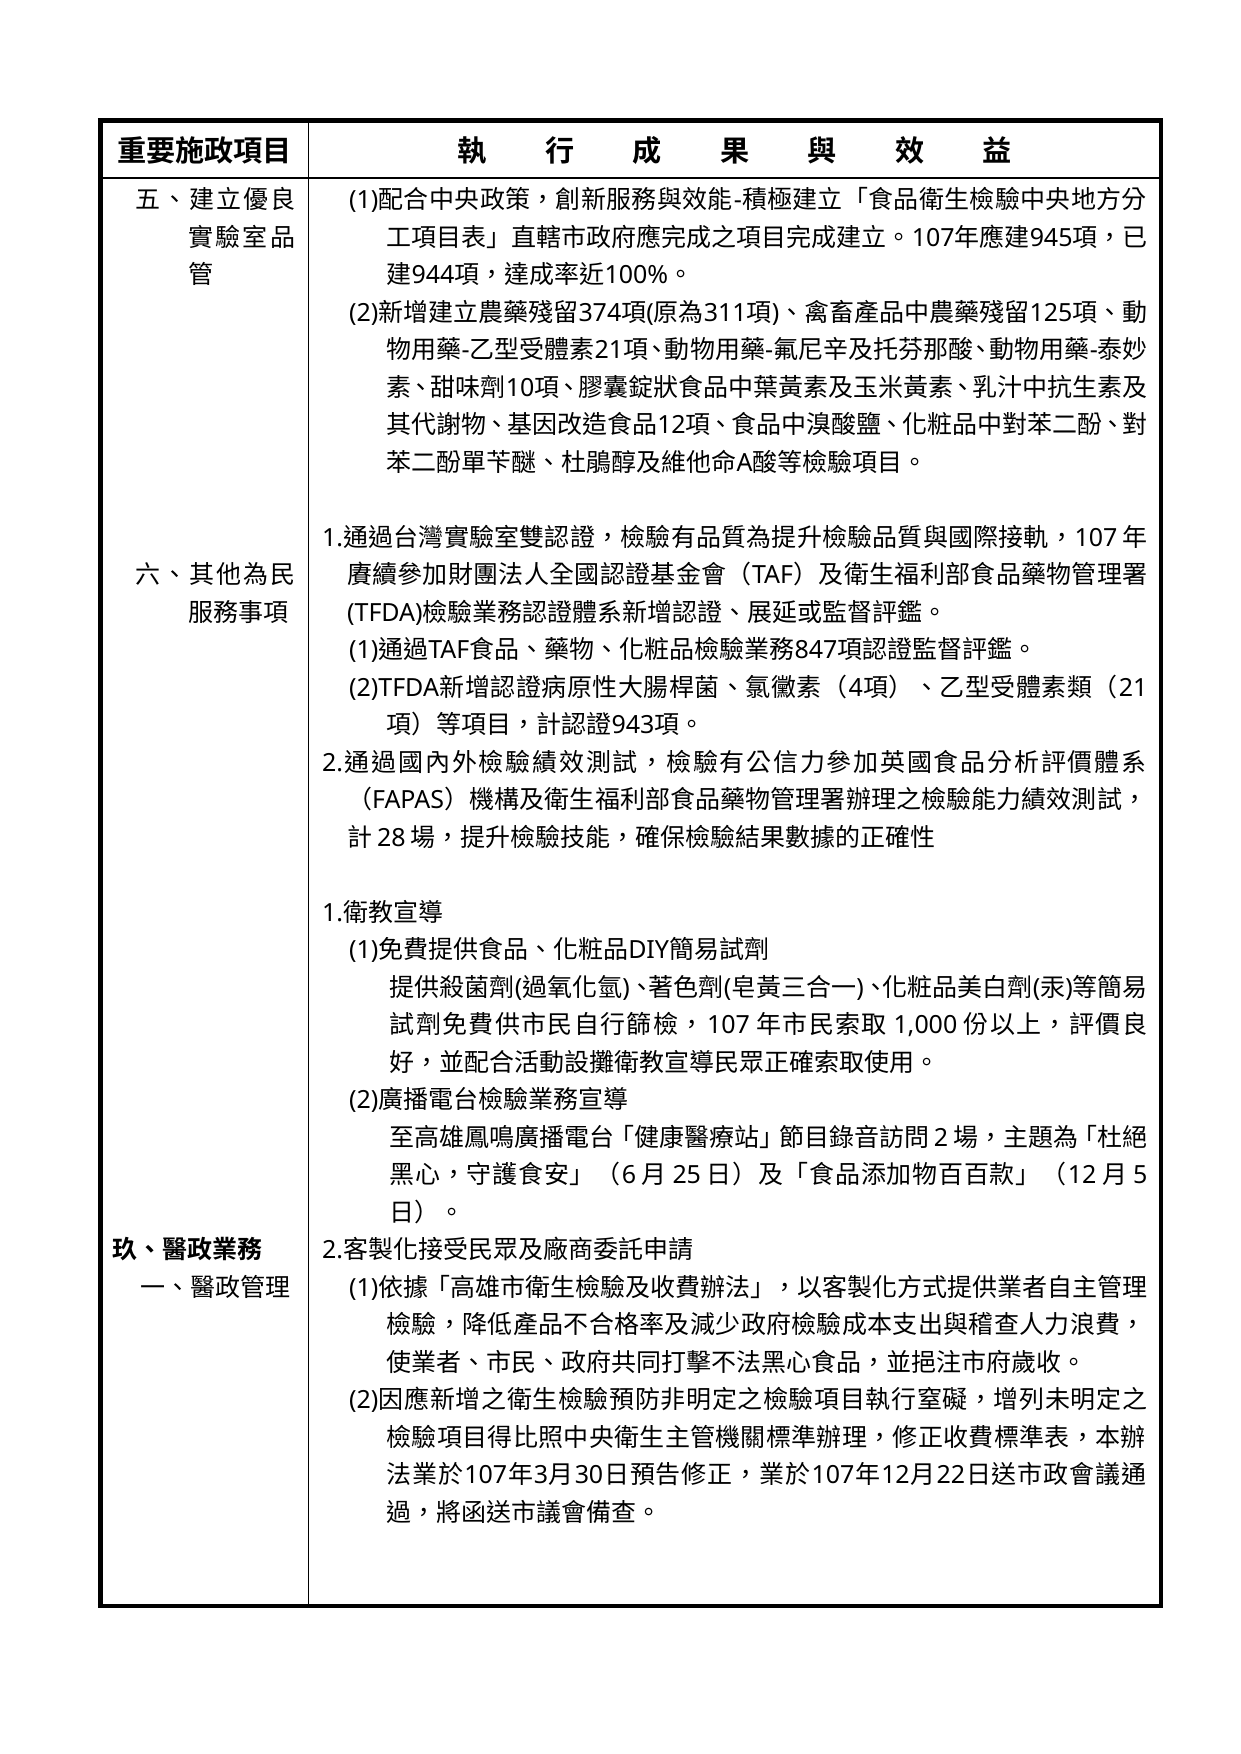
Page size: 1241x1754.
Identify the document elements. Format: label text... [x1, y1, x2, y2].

table_header 執 行 成 果 與 效 益 [309, 123, 1159, 177]
table_header 重要施政項目 [103, 123, 308, 177]
table_cell 五、建立優良實驗室品管 六、其他為民服務事項 玖、醫政業務 一、醫政管理 [103, 179, 308, 1604]
table_cell (1)配合中央政策，創新服務與效能-積極建立「食品衛生檢驗中央地方分工項目表」直轄市政府應完成之項目完成建立。107年應建945項，已建944項，達成率近100%。 (2)新增建立農藥殘留374項(原為311項)、禽畜產品中農藥殘留125項、動物用藥-乙型受體素21項、動物用藥-氟尼辛及托芬那酸、動物用藥-泰妙素、甜味劑10項、膠囊錠狀食品中葉黃素及玉米黃素、乳汁中抗生素及其代謝物、基因改造食品12項、食品中溴酸鹽、化粧品中對苯二酚、對苯二酚單苄醚、杜鵑醇及維他命A酸等檢驗項目。 1.通過台灣實驗室雙認證，檢驗有品質為提升檢驗品質與國際接軌，107年賡續參加財團法人全國認證基金會（TAF）及衛生福利部食品藥物管理署(TFDA)檢驗業務認證體系新增認證、展延或監督評鑑。 (1)通過TAF食品、藥物、化粧品檢驗業務847項認證監督評鑑。 (2)TFDA新增認證病原性大腸桿菌、氯黴素（4項）、乙型受體素類（21項）等項目，計認證943項。 2.通過國內外檢驗績效測試，檢驗有公信力參加英國食品分析評價體系（FAPAS）機構及衛生福利部食品藥物管理署辦理之檢驗能力績效測試，計28場，提升檢驗技能，確保檢驗結果數據的正確性 1.衛教宣導 (1)免費提供食品、化粧品DIY簡易試劑 提供殺菌劑(過氧化氫)、著色劑(皂黃三合一)、化粧品美白劑(汞)等簡易試劑免費供市民自行篩檢，107年市民索取1,000份以上，評價良好，並配合活動設攤衛教宣導民眾正確索取使用。 (2)廣播電台檢驗業務宣導 至高雄鳳鳴廣播電台「健康醫療站」節目錄音訪問2場，主題為「杜絕黑心，守護食安」（6月25日）及「食品添加物百百款」（12月5日）。 2.客製化接受民眾及廠商委託申請 (1)依據「高雄市衛生檢驗及收費辦法」，以客製化方式提供業者自主管理檢驗，降低產品不合格率及減少政府檢驗成本支出與稽查人力浪費，使業者、市民、政府共同打擊不法黑心食品，並挹注市府歲收。 (2)因應新增之衛生檢驗預防非明定之檢驗項目執行窒礙，增列未明定之檢驗項目得比照中央衛生主管機關標準辦理，修正收費標準表，本辦法業於107年3月30日預告修正，業於107年12月22日送市政會議通過，將函送市議會備查。 [309, 179, 1159, 1604]
